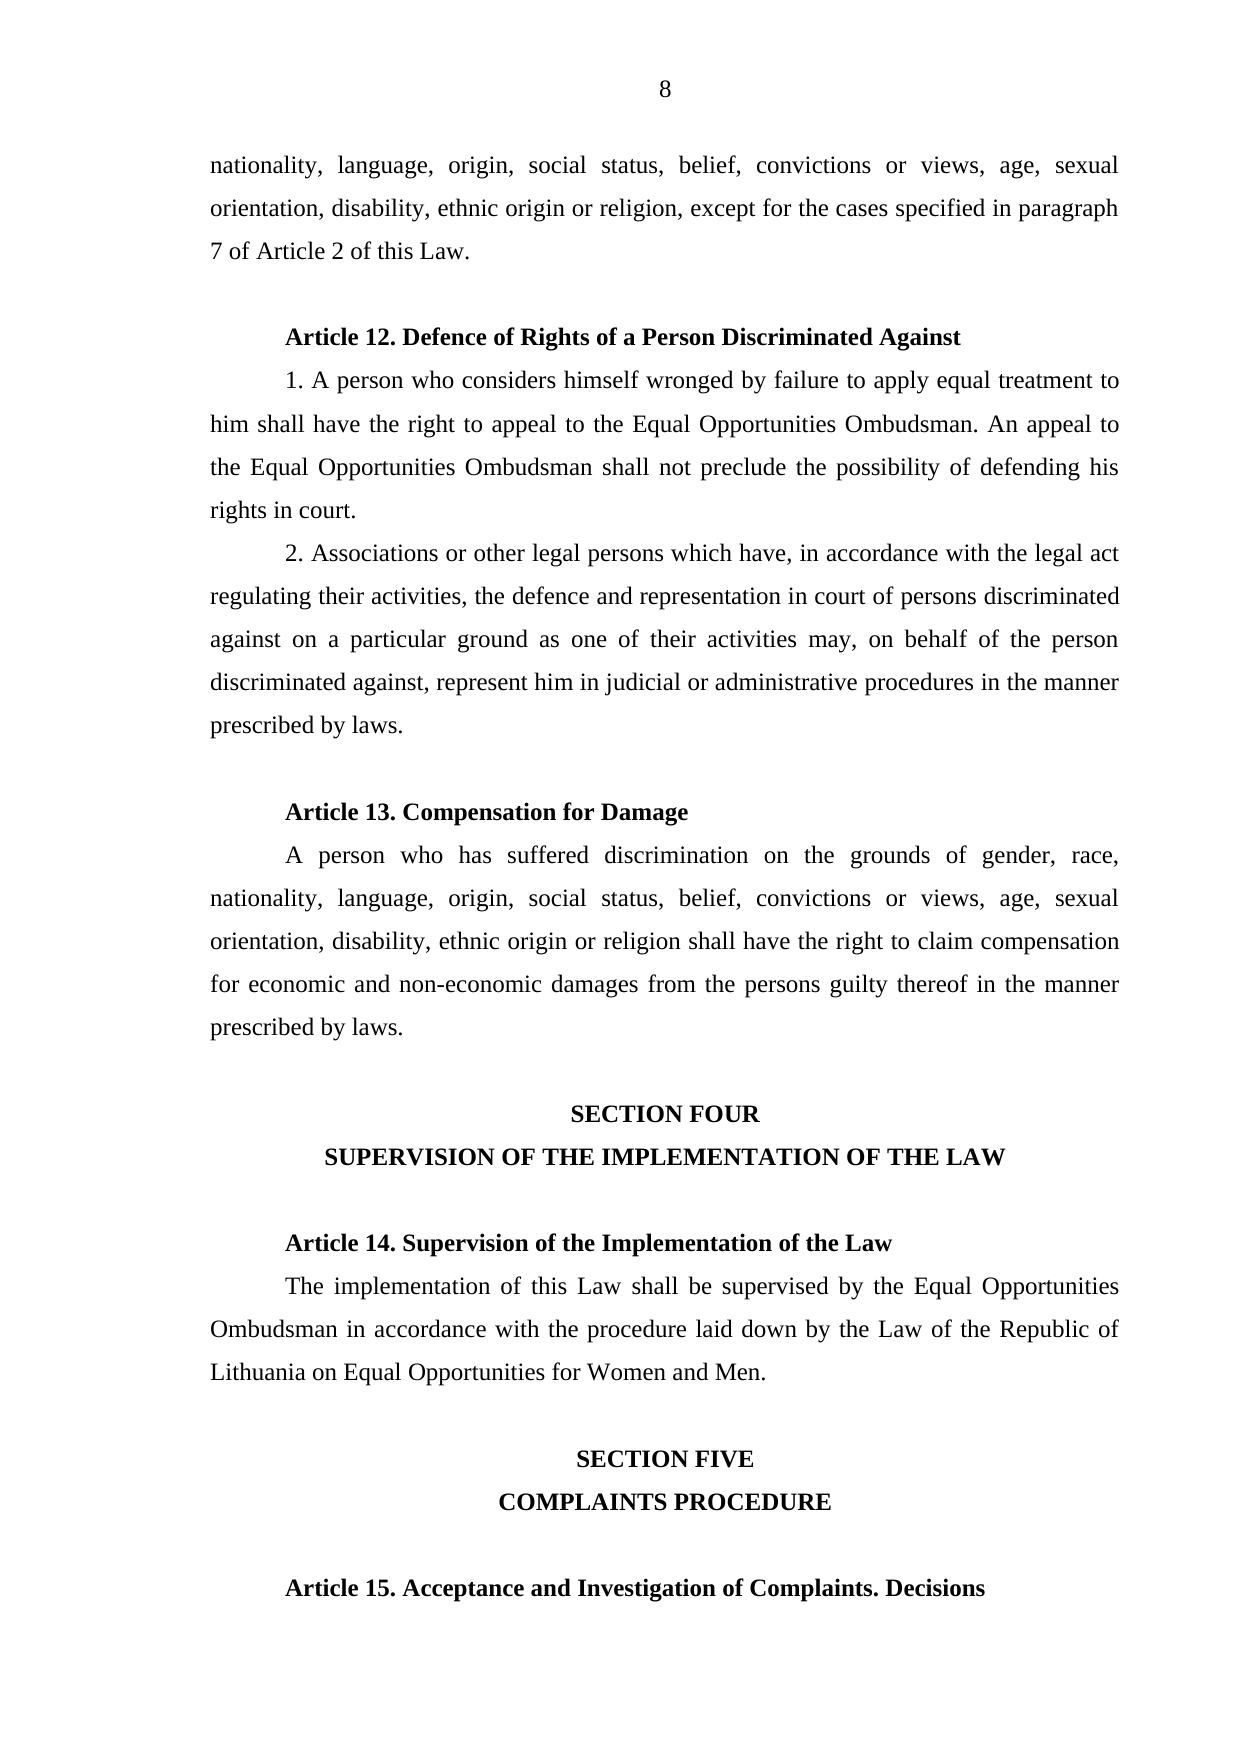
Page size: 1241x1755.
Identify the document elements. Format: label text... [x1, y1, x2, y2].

text SECTION FOUR [210, 1099, 1120, 1127]
text 2. Associations or other legal persons which have, in accordance with the legal act regulating their activities, the defence and representation in court of persons discriminated against on a particular ground as one of their activities may, on behalf of the person discriminated against, represent him in judicial or administrative procedures in the manner prescribed by laws. [210, 538, 1120, 739]
text Article 15. Acceptance and Investigation of Complaints. Decisions [210, 1573, 1120, 1602]
text 1. A person who considers himself wronged by failure to apply equal treatment to him shall have the right to appeal to the Equal Opportunities Ombudsman. An appeal to the Equal Opportunities Ombudsman shall not preclude the possibility of defending his rights in court. [210, 366, 1120, 524]
text nationality, language, origin, social status, belief, convictions or views, age, sexual orientation, disability, ethnic origin or religion, except for the cases specified in paragraph 7 of Article 2 of this Law. [210, 150, 1120, 265]
text The implementation of this Law shall be supervised by the Equal Opportunities Ombudsman in accordance with the procedure laid down by the Law of the Republic of Lithuania on Equal Opportunities for Women and Men. [210, 1271, 1120, 1386]
text SECTION FIVE [210, 1444, 1120, 1472]
text Article 12. Defence of Rights of a Person Discriminated Against [210, 322, 1120, 351]
text COMPLAINTS PROCEDURE [210, 1487, 1120, 1516]
text Article 13. Compensation for Damage [210, 797, 1120, 826]
text A person who has suffered discrimination on the grounds of gender, race, nationality, language, origin, social status, belief, convictions or views, age, sexual orientation, disability, ethnic origin or religion shall have the right to claim compensation for economic and non-economic damages from the persons guilty thereof in the manner prescribed by laws. [210, 840, 1120, 1041]
text Supervision of the implementation of the Law [210, 1142, 1120, 1171]
text Article 14. Supervision of the Implementation of the Law [210, 1228, 1120, 1257]
